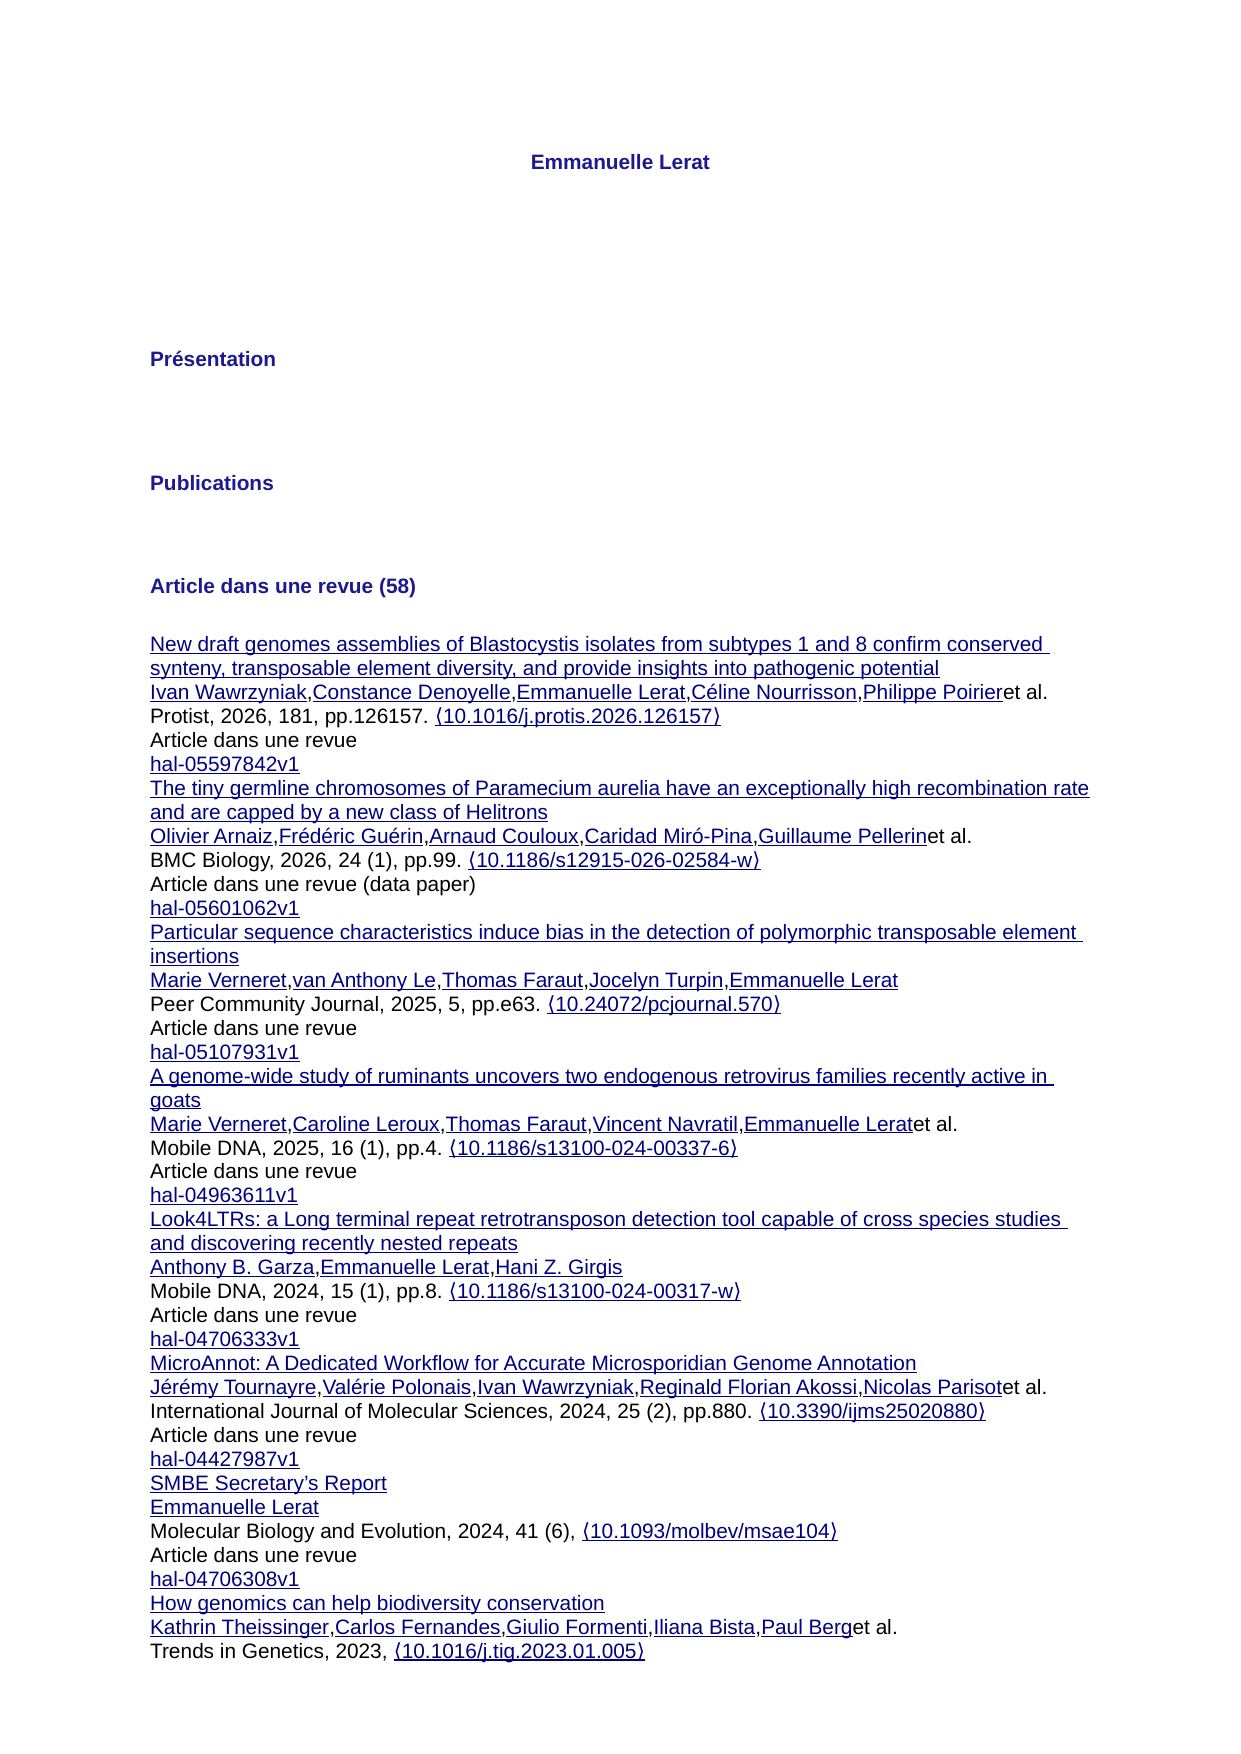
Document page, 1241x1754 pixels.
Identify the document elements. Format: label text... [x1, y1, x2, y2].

table_cell MicroAnnot: A Dedicated Workflow for Accurate Microsporidian Genome Annotation Jérémy Tournayre,Valérie Polonais,Ivan Wawrzyniak,Reginald Florian Akossi,Nicolas Parisotet al. International Journal of Molecular Sciences, 2024, 25 (2), pp.880. ⟨10.3390/ijms25020880⟩ Article dans une revue hal-04427987v1 [150, 1351, 1090, 1471]
subtitle Emmanuelle Lerat [150, 150, 1090, 174]
subtitle Présentation [150, 347, 1090, 371]
table_header New draft genomes assemblies of Blastocystis isolates from subtypes 1 and 8 confirm conserved synteny, transposable element diversity, and provide insights into pathogenic potential Ivan Wawrzyniak,Constance Denoyelle,Emmanuelle Lerat,Céline Nourrisson,Philippe Poirieret al. Protist, 2026, 181, pp.126157. ⟨10.1016/j.protis.2026.126157⟩ Article dans une revue hal-05597842v1 [150, 632, 1090, 776]
table_cell The tiny germline chromosomes of Paramecium aurelia have an exceptionally high recombination rate [150, 776, 1090, 797]
table_cell Look4LTRs: a Long terminal repeat retrotransposon detection tool capable of cross species studies and discovering recently nested repeats Anthony B. Garza,Emmanuelle Lerat,Hani Z. Girgis Mobile DNA, 2024, 15 (1), pp.8. ⟨10.1186/s13100-024-00317-w⟩ Article dans une revue hal-04706333v1 [150, 1207, 1090, 1351]
table_cell Particular sequence characteristics induce bias in the detection of polymorphic transposable element insertions Marie Verneret,van Anthony Le,Thomas Faraut,Jocelyn Turpin,Emmanuelle Lerat Peer Community Journal, 2025, 5, pp.e63. ⟨10.24072/pcjournal.570⟩ Article dans une revue hal-05107931v1 [150, 920, 1090, 1063]
table_cell SMBE Secretary’s Report Emmanuelle Lerat Molecular Biology and Evolution, 2024, 41 (6), ⟨10.1093/molbev/msae104⟩ Article dans une revue hal-04706308v1 [150, 1471, 1090, 1591]
table_cell A genome-wide study of ruminants uncovers two endogenous retrovirus families recently active in goats Marie Verneret,Caroline Leroux,Thomas Faraut,Vincent Navratil,Emmanuelle Leratet al. Mobile DNA, 2025, 16 (1), pp.4. ⟨10.1186/s13100-024-00337-6⟩ Article dans une revue hal-04963611v1 [150, 1064, 1090, 1207]
table_cell and are capped by a new class of Helitrons Olivier Arnaiz,Frédéric Guérin,Arnaud Couloux,Caridad Miró-Pina,Guillaume Pellerinet al. BMC Biology, 2026, 24 (1), pp.99. ⟨10.1186/s12915-026-02584-w⟩ Article dans une revue (data paper) hal-05601062v1 [150, 798, 1090, 920]
subtitle Publications [150, 471, 1090, 495]
subtitle Article dans une revue (58) [150, 574, 1090, 598]
table_cell How genomics can help biodiversity conservation Kathrin Theissinger,Carlos Fernandes,Giulio Formenti,Iliana Bista,Paul Berget al. Trends in Genetics, 2023, ⟨10.1016/j.tig.2023.01.005⟩ [150, 1591, 1090, 1662]
